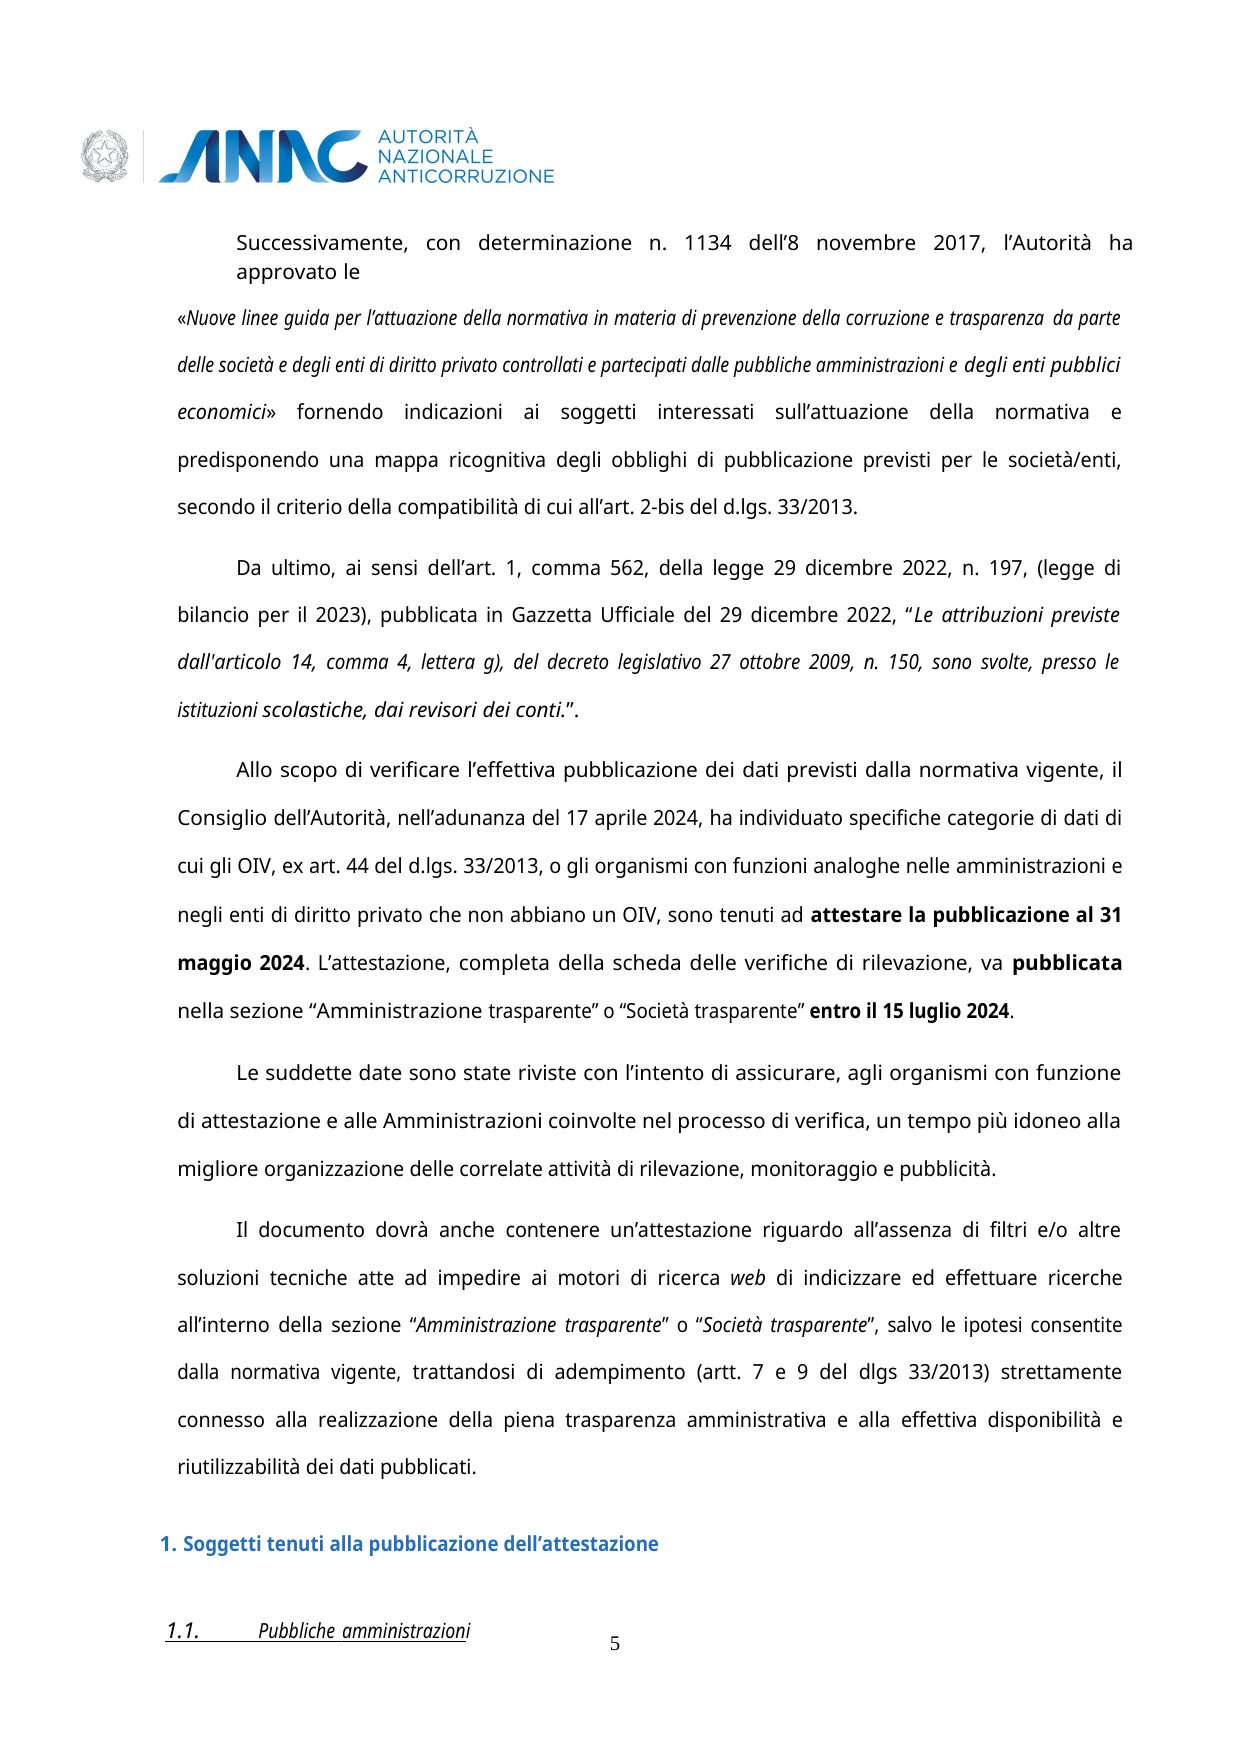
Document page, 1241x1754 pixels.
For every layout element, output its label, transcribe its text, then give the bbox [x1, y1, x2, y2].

text Successivamente, con determinazione n. 1134 dell’8 novembre 2017, l’Autorità ha approvato le [236, 228, 1134, 285]
picture [81, 127, 554, 183]
text Il documento dovrà anche contenere un’attestazione riguardo all’assenza di filtri e/o altre soluzioni tecniche atte ad impedire ai motori di ricerca web di indicizzare ed effettuare ricerche all’interno della sezione “Amministrazione trasparente” o “Società trasparente”, salvo le ipotesi consentite dalla normativa vigente, trattandosi di adempimento (artt. 7 e 9 del dlgs 33/2013) strettamente connesso alla realizzazione della piena trasparenza amministrativa e alla effettiva disponibilità e riutilizzabilità dei dati pubblicati. [177, 1215, 1123, 1481]
text «Nuove linee guida per l’attuazione della normativa in materia di prevenzione della corruzione e trasparenza da parte delle società e degli enti di diritto privato controllati e partecipati dalle pubbliche amministrazioni e degli enti pubblici economici» fornendo indicazioni ai soggetti interessati sull’attuazione della normativa e predisponendo una mappa ricognitiva degli obblighi di pubblicazione previsti per le società/enti, secondo il criterio della compatibilità di cui all’art. 2-bis del d.lgs. 33/2013. [177, 303, 1123, 521]
subtitle Soggetti tenuti alla pubblicazione dell’attestazione [159, 1529, 1134, 1558]
subtitle Pubbliche amministrazioni [165, 1616, 1134, 1645]
text Le suddette date sono state riviste con l’intento di assicurare, agli organismi con funzione di attestazione e alle Amministrazioni coinvolte nel processo di verifica, un tempo più idoneo alla migliore organizzazione delle correlate attività di rilevazione, monitoraggio e pubblicità. [177, 1058, 1123, 1183]
text Da ultimo, ai sensi dell’art. 1, comma 562, della legge 29 dicembre 2022, n. 197, (legge di bilancio per il 2023), pubblicata in Gazzetta Ufficiale del 29 dicembre 2022, “Le attribuzioni previste dall'articolo 14, comma 4, lettera g), del decreto legislativo 27 ottobre 2009, n. 150, sono svolte, presso le istituzioni scolastiche, dai revisori dei conti.”. [177, 553, 1123, 723]
text Allo scopo di verificare l’effettiva pubblicazione dei dati previsti dalla normativa vigente, il Consiglio dell’Autorità, nell’adunanza del 17 aprile 2024, ha individuato specifiche categorie di dati di cui gli OIV, ex art. 44 del d.lgs. 33/2013, o gli organismi con funzioni analoghe nelle amministrazioni e negli enti di diritto privato che non abbiano un OIV, sono tenuti ad attestare la pubblicazione al 31 maggio 2024. L’attestazione, completa della scheda delle verifiche di rilevazione, va pubblicata nella sezione “Amministrazione trasparente” o “Società trasparente” entro il 15 luglio 2024. [177, 755, 1123, 1025]
